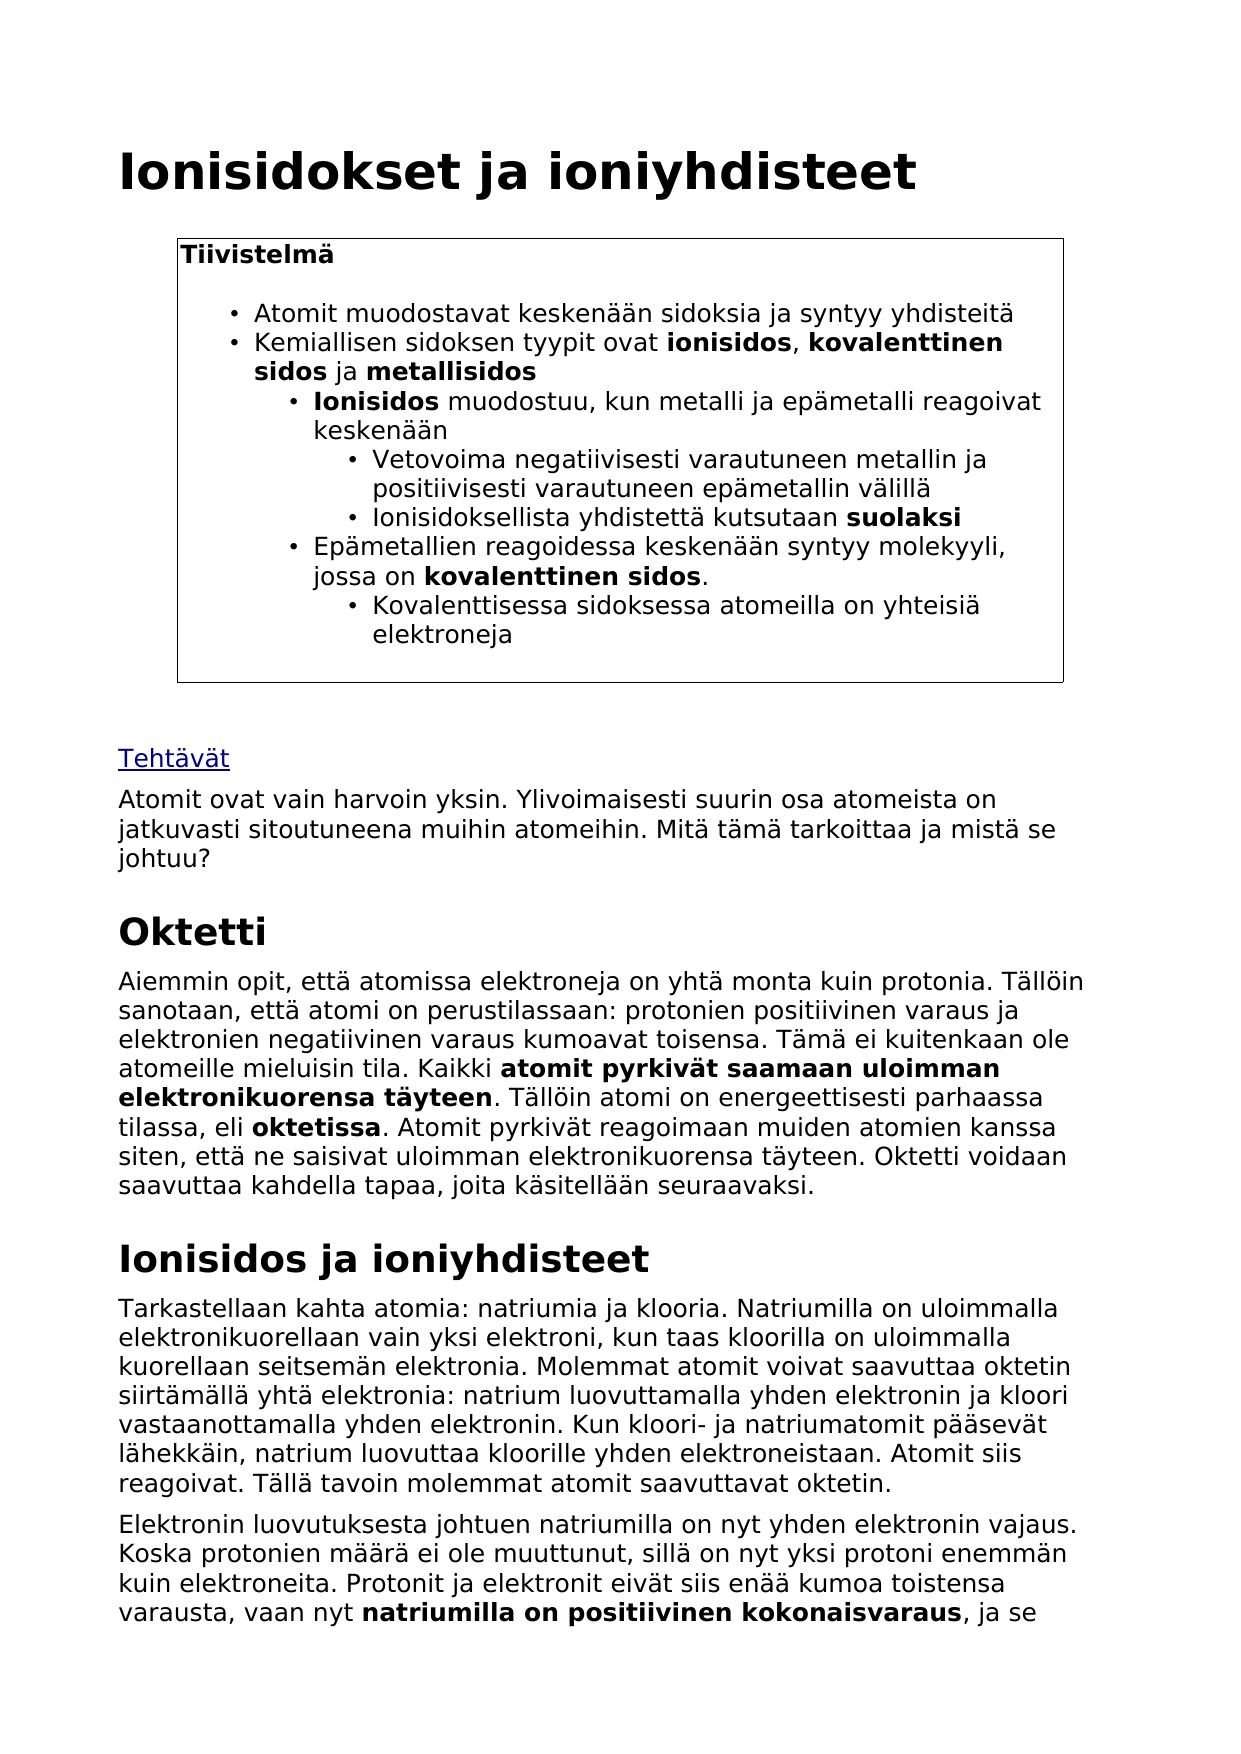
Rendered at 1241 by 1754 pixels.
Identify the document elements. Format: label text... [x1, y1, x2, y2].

text Elektronin luovutuksesta johtuen natriumilla on nyt yhden elektronin vajaus. Koska protonien määrä ei ole muuttunut, sillä on nyt yksi protoni enemmän kuin elektroneita. Protonit ja elektronit eivät siis enää kumoa toistensa varausta, vaan nyt natriumilla on positiivinen kokonaisvaraus, ja se [118, 1511, 1122, 1627]
text Aiemmin opit, että atomissa elektroneja on yhtä monta kuin protonia. Tällöin sanotaan, että atomi on perustilassaan: protonien positiivinen varaus ja elektronien negatiivinen varaus kumoavat toisensa. Tämä ei kuitenkaan ole atomeille mieluisin tila. Kaikki atomit pyrkivät saamaan uloimman elektronikuorensa täyteen. Tällöin atomi on energeettisesti parhaassa tilassa, eli oktetissa. Atomit pyrkivät reagoimaan muiden atomien kanssa siten, että ne saisivat uloimman elektronikuorensa täyteen. Oktetti voidaan saavuttaa kahdella tapaa, joita käsitellään seuraavaksi. [118, 967, 1122, 1200]
subtitle Ionisidokset ja ioniyhdisteet [118, 143, 1122, 201]
text Tehtävät [118, 744, 1122, 773]
text Atomit ovat vain harvoin yksin. Ylivoimaisesti suurin osa atomeista on jatkuvasti sitoutuneena muihin atomeihin. Mitä tämä tarkoittaa ja mistä se johtuu? [118, 786, 1122, 873]
subtitle Oktetti [118, 911, 1122, 954]
text Tarkastellaan kahta atomia: natriumia ja klooria. Natriumilla on uloimmalla elektronikuorellaan vain yksi elektroni, kun taas kloorilla on uloimmalla kuorellaan seitsemän elektronia. Molemmat atomit voivat saavuttaa oktetin siirtämällä yhtä elektronia: natrium luovuttamalla yhden elektronin ja kloori vastaanottamalla yhden elektronin. Kun kloori- ja natriumatomit pääsevät lähekkäin, natrium luovuttaa kloorille yhden elektroneistaan. Atomit siis reagoivat. Tällä tavoin molemmat atomit saavuttavat oktetin. [118, 1294, 1122, 1498]
subtitle Ionisidos ja ioniyhdisteet [118, 1238, 1122, 1281]
table_header Tiivistelmä Atomit muodostavat keskenään sidoksia ja syntyy yhdisteitä Kemiallisen sidoksen tyypit ovat ionisidos, kovalenttinen sidos ja metallisidos Ionisidos muodostuu, kun metalli ja epämetalli reagoivat keskenään Vetovoima negatiivisesti varautuneen metallin ja positiivisesti varautuneen epämetallin välillä Ionisidoksellista yhdistettä kutsutaan suolaksi Epämetallien reagoidessa keskenään syntyy molekyyli, jossa on kovalenttinen sidos. Kovalenttisessa sidoksessa atomeilla on yhteisiä elektroneja [178, 239, 1063, 682]
